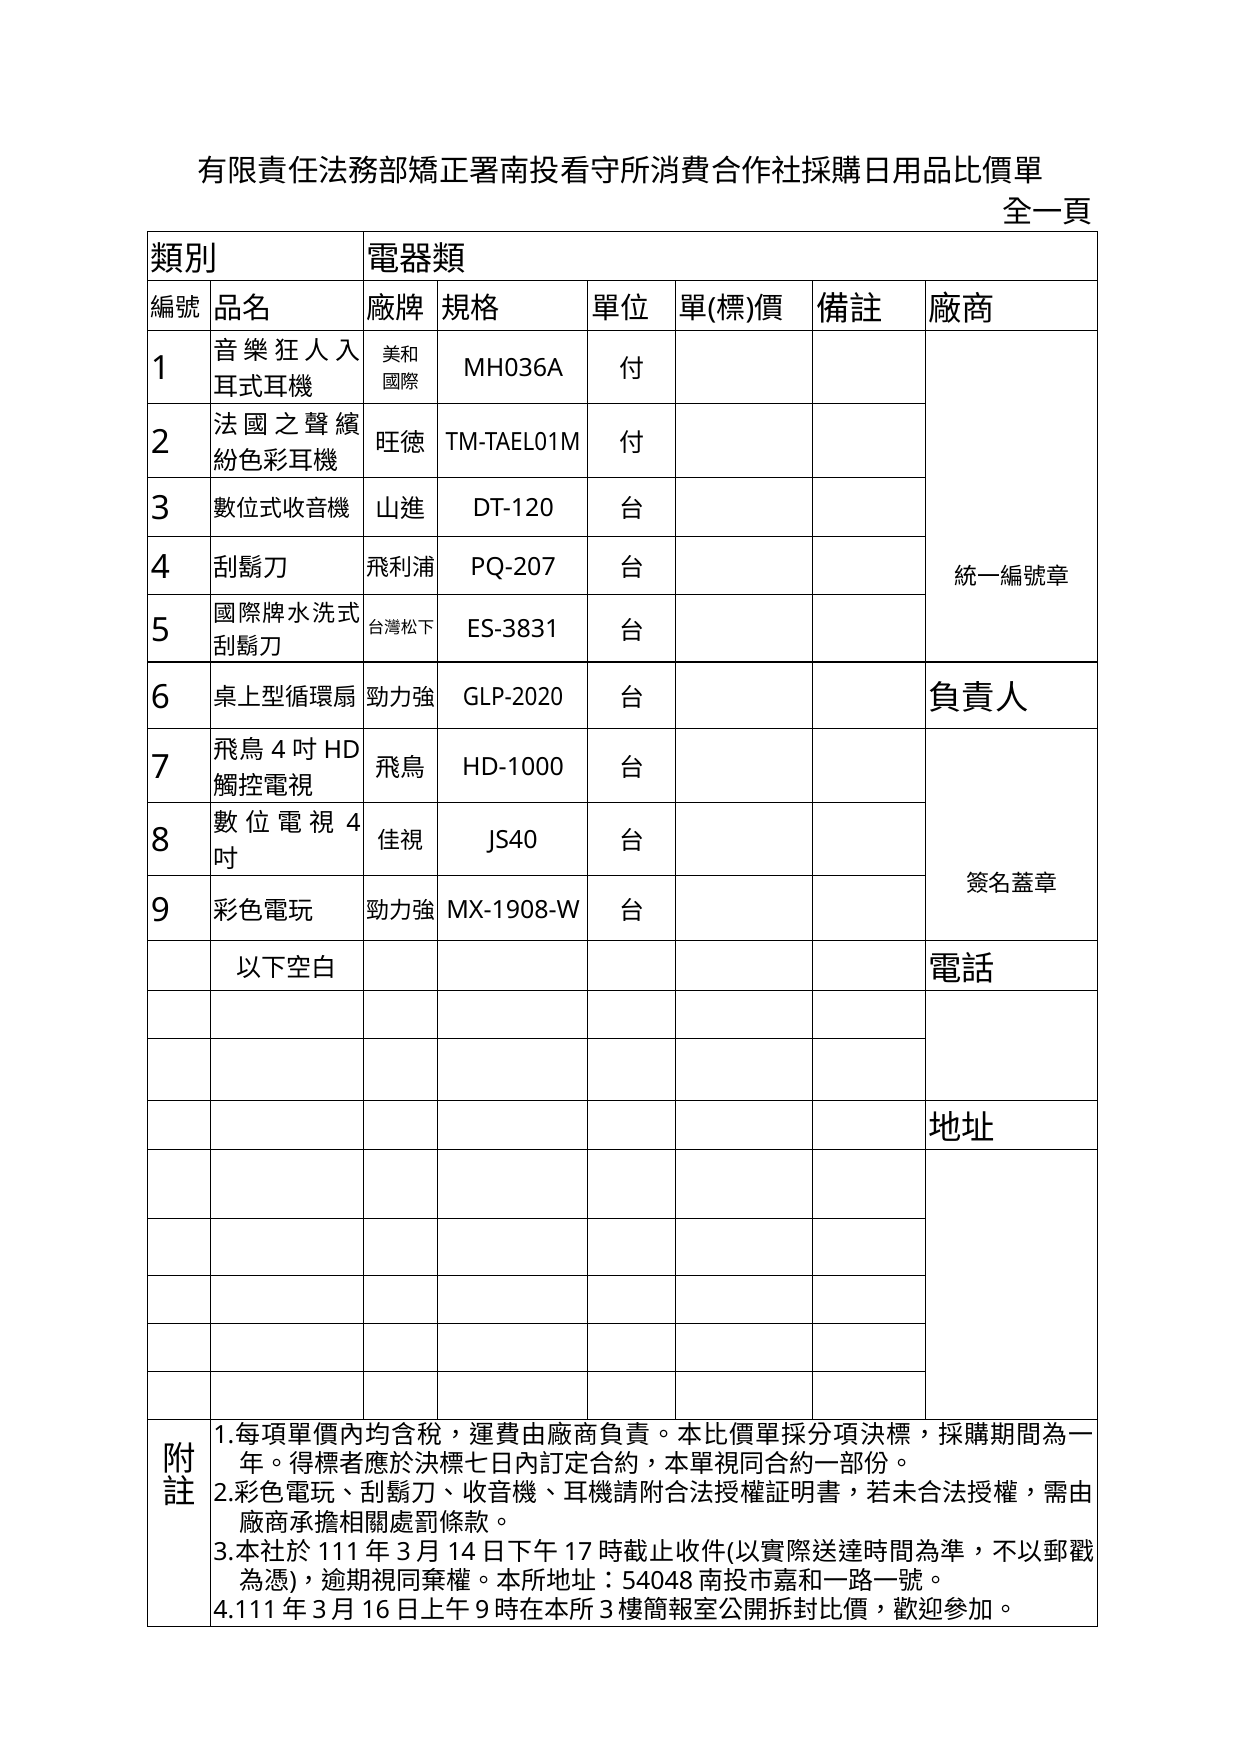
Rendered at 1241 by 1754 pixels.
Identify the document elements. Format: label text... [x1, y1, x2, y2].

table_cell [813, 331, 925, 403]
table_cell [438, 1219, 587, 1275]
table_cell [588, 991, 675, 1038]
table_cell 規格 [438, 281, 587, 329]
table_cell [676, 1276, 812, 1323]
table_cell [438, 1324, 587, 1371]
table_cell [676, 941, 812, 990]
table_header 類別 [148, 232, 363, 280]
table_cell [676, 1039, 812, 1100]
table_cell [676, 1372, 812, 1419]
table_cell [211, 1039, 363, 1100]
table_cell [211, 1101, 363, 1149]
table_cell [364, 1039, 437, 1100]
table_cell 統一編號章 [926, 331, 1097, 661]
table_cell [364, 1150, 437, 1218]
table_cell MX-1908-W [438, 876, 587, 940]
table_cell [148, 991, 210, 1038]
table_cell 山進 [364, 478, 437, 536]
table_cell [588, 1150, 675, 1218]
table_cell [148, 1372, 210, 1419]
table_cell [813, 803, 925, 875]
table_cell 單(標)價 [676, 281, 812, 329]
table_cell HD-1000 [438, 729, 587, 802]
table_cell [676, 991, 812, 1038]
table_cell [813, 478, 925, 536]
table_cell 付 [588, 331, 675, 403]
table_cell 備註 [813, 281, 925, 329]
table_cell [438, 1101, 587, 1149]
table_cell [676, 537, 812, 594]
table_cell [813, 941, 925, 990]
table_cell [364, 1372, 437, 1419]
table_cell 勁力強 [364, 876, 437, 940]
table_cell [438, 1372, 587, 1419]
table_cell [676, 478, 812, 536]
table_cell 音樂狂人入耳式耳機 [211, 331, 363, 403]
table_cell [364, 1324, 437, 1371]
table_cell 彩色電玩 [211, 876, 363, 940]
table_cell 勁力強 [364, 663, 437, 728]
table_cell [148, 1101, 210, 1149]
table_cell [211, 991, 363, 1038]
table_cell 簽名蓋章 [926, 729, 1097, 940]
table_cell [813, 537, 925, 594]
table_cell [438, 941, 587, 990]
table_cell [676, 803, 812, 875]
table_cell [813, 876, 925, 940]
table_cell [813, 1324, 925, 1371]
table_cell [438, 1276, 587, 1323]
table_cell [148, 941, 210, 990]
table_cell [676, 595, 812, 661]
table_cell [813, 1101, 925, 1149]
table_cell 付 [588, 404, 675, 477]
table_cell [148, 1150, 210, 1218]
table_cell [813, 1039, 925, 1100]
table_cell 飛利浦 [364, 537, 437, 594]
table_cell 數位式收音機 [211, 478, 363, 536]
table_cell 6 [148, 663, 210, 728]
table_cell [588, 1101, 675, 1149]
table_cell [148, 1039, 210, 1100]
table_cell [813, 1276, 925, 1323]
table_cell [813, 1372, 925, 1419]
table_cell 台 [588, 537, 675, 594]
table_cell 1 [148, 331, 210, 403]
table_cell 以下空白 [211, 941, 363, 990]
table_cell TM-TAEL01M [438, 404, 587, 477]
table_cell 佳視 [364, 803, 437, 875]
table_cell 刮鬍刀 [211, 537, 363, 594]
table_cell [676, 1150, 812, 1218]
table_cell 單位 [588, 281, 675, 329]
table_cell 編號 [148, 281, 210, 329]
table_cell GLP-2020 [438, 663, 587, 728]
table_cell [813, 1150, 925, 1218]
table_cell [676, 1324, 812, 1371]
table_cell [148, 1324, 210, 1371]
table_cell 台灣松下 [364, 595, 437, 661]
table_cell [588, 941, 675, 990]
table_cell [364, 1276, 437, 1323]
table_cell [588, 1324, 675, 1371]
table_cell 地址 [926, 1101, 1097, 1149]
table_cell [211, 1276, 363, 1323]
table_cell 桌上型循環扇 [211, 663, 363, 728]
table_cell 3 [148, 478, 210, 536]
table_cell 品名 [211, 281, 363, 329]
table_cell 台 [588, 729, 675, 802]
table_cell [364, 991, 437, 1038]
table_cell MH036A [438, 331, 587, 403]
table_cell [676, 331, 812, 403]
table_cell 台 [588, 663, 675, 728]
table_cell [813, 404, 925, 477]
table_cell 4 [148, 537, 210, 594]
table_cell 飛鳥4吋HD觸控電視 [211, 729, 363, 802]
table_cell 台 [588, 478, 675, 536]
table_cell 廠牌 [364, 281, 437, 329]
table_cell JS40 [438, 803, 587, 875]
table_cell DT-120 [438, 478, 587, 536]
text 有限責任法務部矯正署南投看守所消費合作社採購日用品比價單 [148, 148, 1092, 189]
table_cell [364, 1101, 437, 1149]
table_cell [813, 991, 925, 1038]
table_cell [676, 404, 812, 477]
table_cell [148, 1219, 210, 1275]
table_cell [926, 1150, 1097, 1419]
table_cell 台 [588, 803, 675, 875]
table_cell [211, 1372, 363, 1419]
table_cell 飛鳥 [364, 729, 437, 802]
table_cell [588, 1219, 675, 1275]
table_cell 附註 [148, 1420, 210, 1626]
table_cell 1.每項單價內均含稅，運費由廠商負責。本比價單採分項決標，採購期間為一年。得標者應於決標七日內訂定合約，本單視同合約一部份。 2.彩色電玩、刮鬍刀、收音機、耳機請附合法授權証明書，若未合法授權，需由廠商承擔相關處罰條款。 3.本社於111年3月14日下午17時截止收件(以實際送達時間為準，不以郵戳為憑)，逾期視同棄權。本所地址：54048南投市嘉和一路一號。 4.111年3月16日上午9時在本所3樓簡報室公開拆封比價，歡迎參加。 [211, 1420, 1097, 1626]
table_cell 負責人 [926, 663, 1097, 728]
table_cell 8 [148, 803, 210, 875]
table_cell [438, 1039, 587, 1100]
table_cell [676, 1101, 812, 1149]
table_cell 數位電視4吋 [211, 803, 363, 875]
table_cell [926, 991, 1097, 1100]
table_cell 7 [148, 729, 210, 802]
table_cell 台 [588, 876, 675, 940]
table_cell [364, 1219, 437, 1275]
table_header 電器類 [364, 232, 1097, 280]
table_cell [211, 1150, 363, 1218]
table_cell [588, 1372, 675, 1419]
table_cell [438, 1150, 587, 1218]
table_cell [211, 1219, 363, 1275]
table_cell 5 [148, 595, 210, 661]
table_cell 美和 國際 [364, 331, 437, 403]
text 全一頁 [148, 189, 1092, 231]
table_cell 電話 [926, 941, 1097, 990]
table_cell [813, 729, 925, 802]
table_cell 廠商 [926, 281, 1097, 329]
table_cell [676, 729, 812, 802]
table_cell ES-3831 [438, 595, 587, 661]
table_cell [438, 991, 587, 1038]
table_cell [813, 663, 925, 728]
table_cell 9 [148, 876, 210, 940]
table_cell PQ-207 [438, 537, 587, 594]
table_cell 2 [148, 404, 210, 477]
table_cell 法國之聲繽紛色彩耳機 [211, 404, 363, 477]
table_cell [813, 595, 925, 661]
table_cell [364, 941, 437, 990]
table_cell 台 [588, 595, 675, 661]
table_cell [588, 1276, 675, 1323]
table_cell [676, 663, 812, 728]
table_cell 國際牌水洗式刮鬍刀 [211, 595, 363, 661]
table_cell [676, 1219, 812, 1275]
table_cell [211, 1324, 363, 1371]
table_cell [588, 1039, 675, 1100]
table_cell 旺徳 [364, 404, 437, 477]
table_cell [676, 876, 812, 940]
table_cell [148, 1276, 210, 1323]
table_cell [813, 1219, 925, 1275]
